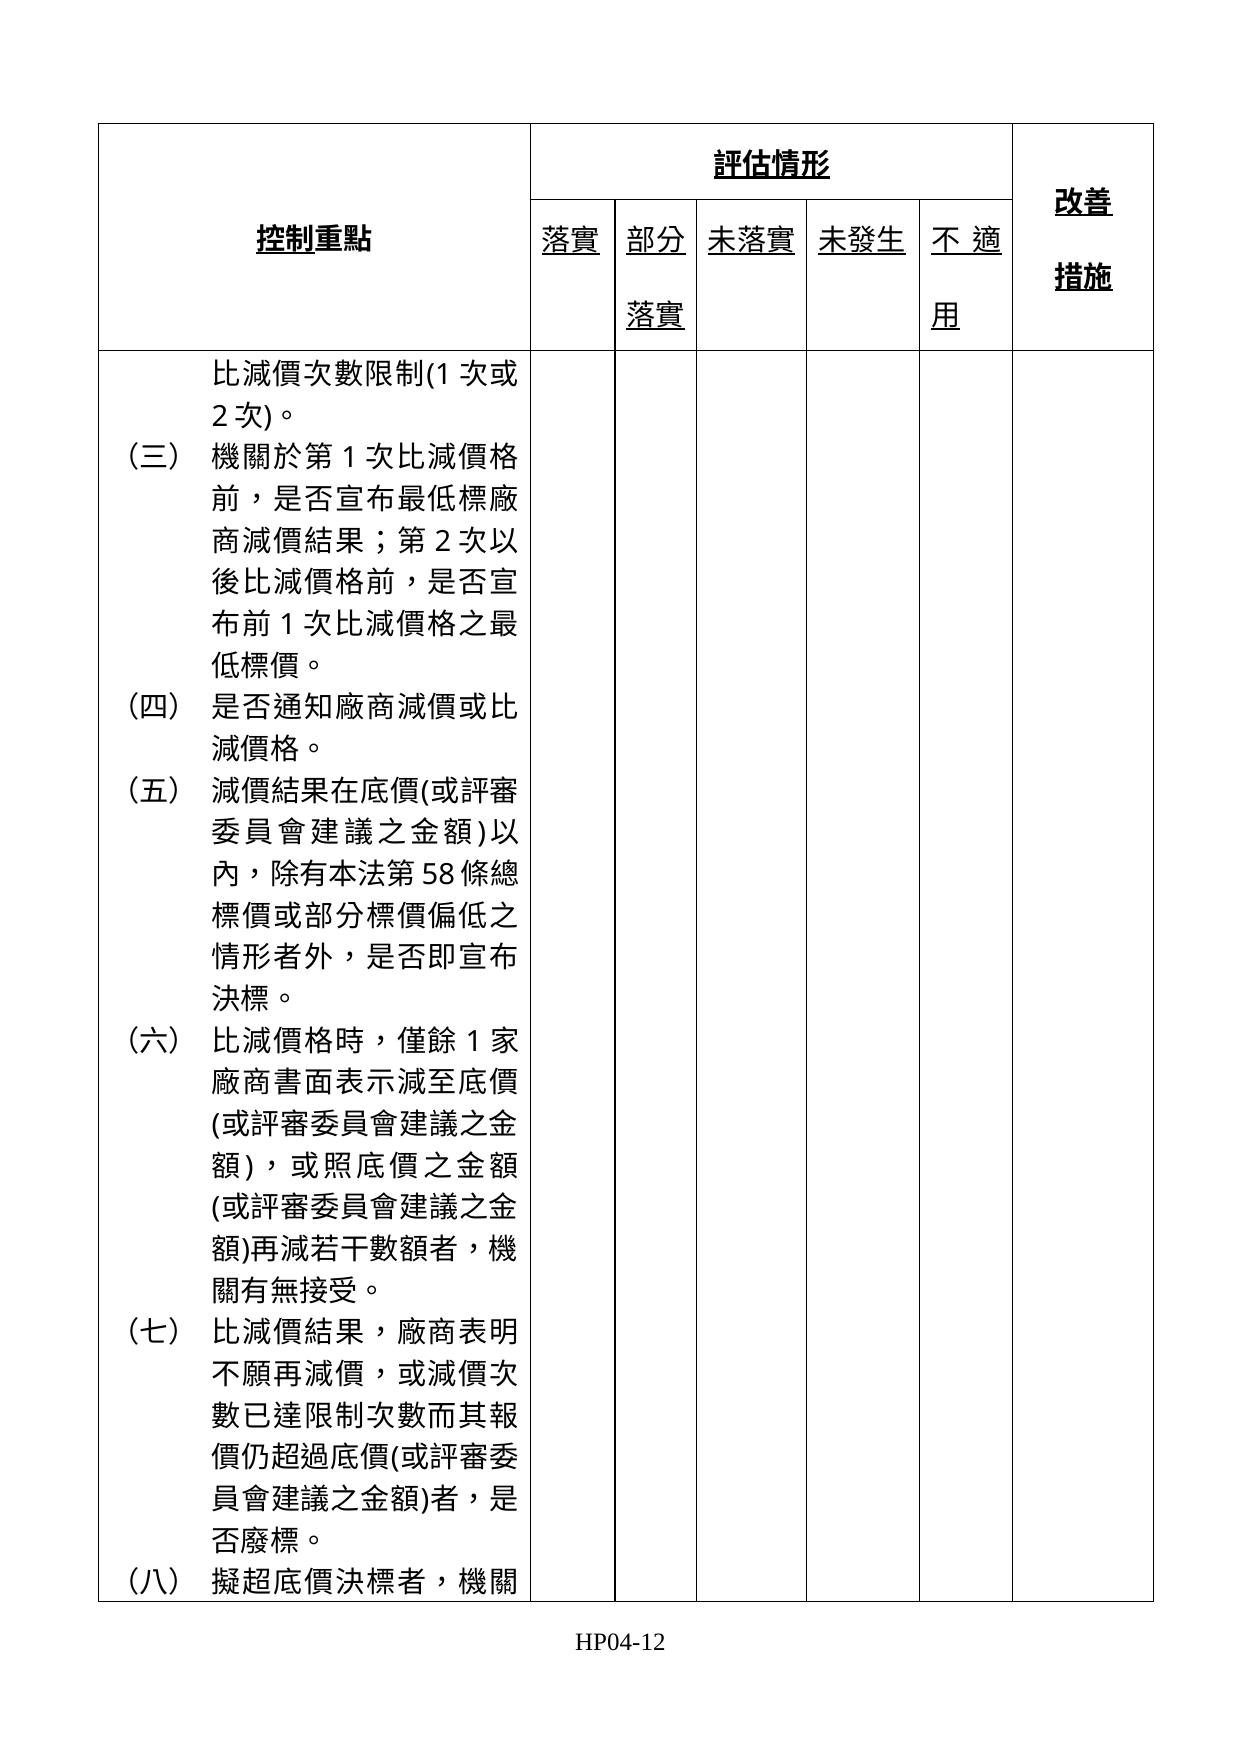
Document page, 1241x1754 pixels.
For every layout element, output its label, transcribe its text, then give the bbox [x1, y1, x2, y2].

table_cell 部分落實 [616, 200, 696, 350]
table_cell [697, 351, 806, 1601]
table_cell 未落實 [697, 200, 806, 350]
table_header 控制重點 [99, 124, 530, 350]
table_cell [616, 351, 696, 1601]
table_cell 未發生 [807, 200, 919, 350]
table_cell [1013, 351, 1153, 1601]
table_header 評估情形 [531, 124, 1012, 199]
table_cell [531, 351, 614, 1601]
table_cell 一、合於招標文件規定之投標廠商僅有1家或採議價方式辦理者： 須限制減價次數者，有無先通知廠商。 廠商減價有無書明減價後之標價，或書面表示減至底價(或評審委員會建議之金額)，或照底價(或評審委員會建議之金額)再減若干數額。 減價結果在底價(或評審委員會建議之金額)以內，除有本法第58條總標價或部分標價偏低之情形者外，是否即宣布決標。 減價結果，廠商表明不願再減價，或減價次數已達限制次數而其報價仍超過底價(或評審委員會建議之金額)者，是否予廢標。 擬超底價決標者，機關是否確有緊急情事需決標、比減價格結果未超過底價百分之八亦未逾預算數額，且經原底價核定人或其授權人員核准；其屬查核金額以上之採購，且廠商報價超過底價百分之四者，有無先報經上級機關核准。 未訂底價之採購，除小額採購外，有無成立評審委員會；是否先審查合於招標文件規定之標價後，再由評審委員會提出建議之金額，或認其標價合理而不提出建議之金額 未訂底價之採購，其減價結果，廠商表明不願再減價，或減價次數已達限制次數，而其報價仍超過評審委員會建議之金額或預算金額時，有無廢標。 二、合於招標文件規定之投標廠商在2家以上者： 最低標價超過底價(或評審委員會建議之金額)時，於比減價格前，是否先洽最低標廠商減價1次。 比減價格是否未逾3次，或招標文件載明之比減價次數限制(1次或2次)。 機關於第1次比減價格前，是否宣布最低標廠商減價結果；第2次以後比減價格前，是否宣布前1次比減價格之最低標價。 是否通知廠商減價或比減價格。 減價結果在底價(或評審委員會建議之金額)以內，除有本法第58條總標價或部分標價偏低之情形者外，是否即宣布決標。 比減價格時，僅餘1家廠商書面表示減至底價(或評審委員會建議之金額)，或照底價之金額(或評審委員會建議之金額)再減若干數額者，機關有無接受。 比減價結果，廠商表明不願再減價，或減價次數已達限制次數而其報價仍超過底價(或評審委員會建議之金額)者，是否廢標。 擬超底價決標者，機關是否確有緊急情事需決標、比減價格結果未超過底價百分之八亦未逾預算數額，且經原底價核定人或其授權人員核准；其屬查核金額以上之採購，廠商報價超過底價百分之四者，有無先報經上級機關核准。 有2家以上廠商標價相同，且均得為決標對象時，其比減價格次數已達3次者，有無逕行抽籤決定之；其比減價格次數未達3次者，是否由該等廠商再行比減價格1次，以低價者決標；其標價仍相同者，有無抽籤決定之。 未訂底價之採購，其比減價結果，廠商表明不願再減價，或減價次數已達限制次數，而其報價仍超過評審委員會建議之金額或預算金額時，有無廢標。 三、廠商投標文件內記載金額之文字與號碼不符時，有無以文字為準。 四、機關依本法第60條規定通知廠商，廠商未依通知期限辦理者，是否視同放棄減價、比減價格。 五、最低標之總標價低於底價之百分之八十，是否依「依政府採購法第58條處理總標價低於底價百分之八十案件之執行程序」辦理。 [99, 351, 530, 1601]
table_cell 不適用 [920, 200, 1012, 350]
table_cell [807, 351, 919, 1601]
table_cell [920, 351, 1012, 1601]
table_cell 落實 [531, 200, 614, 350]
table_header 改善 措施 [1013, 124, 1153, 350]
